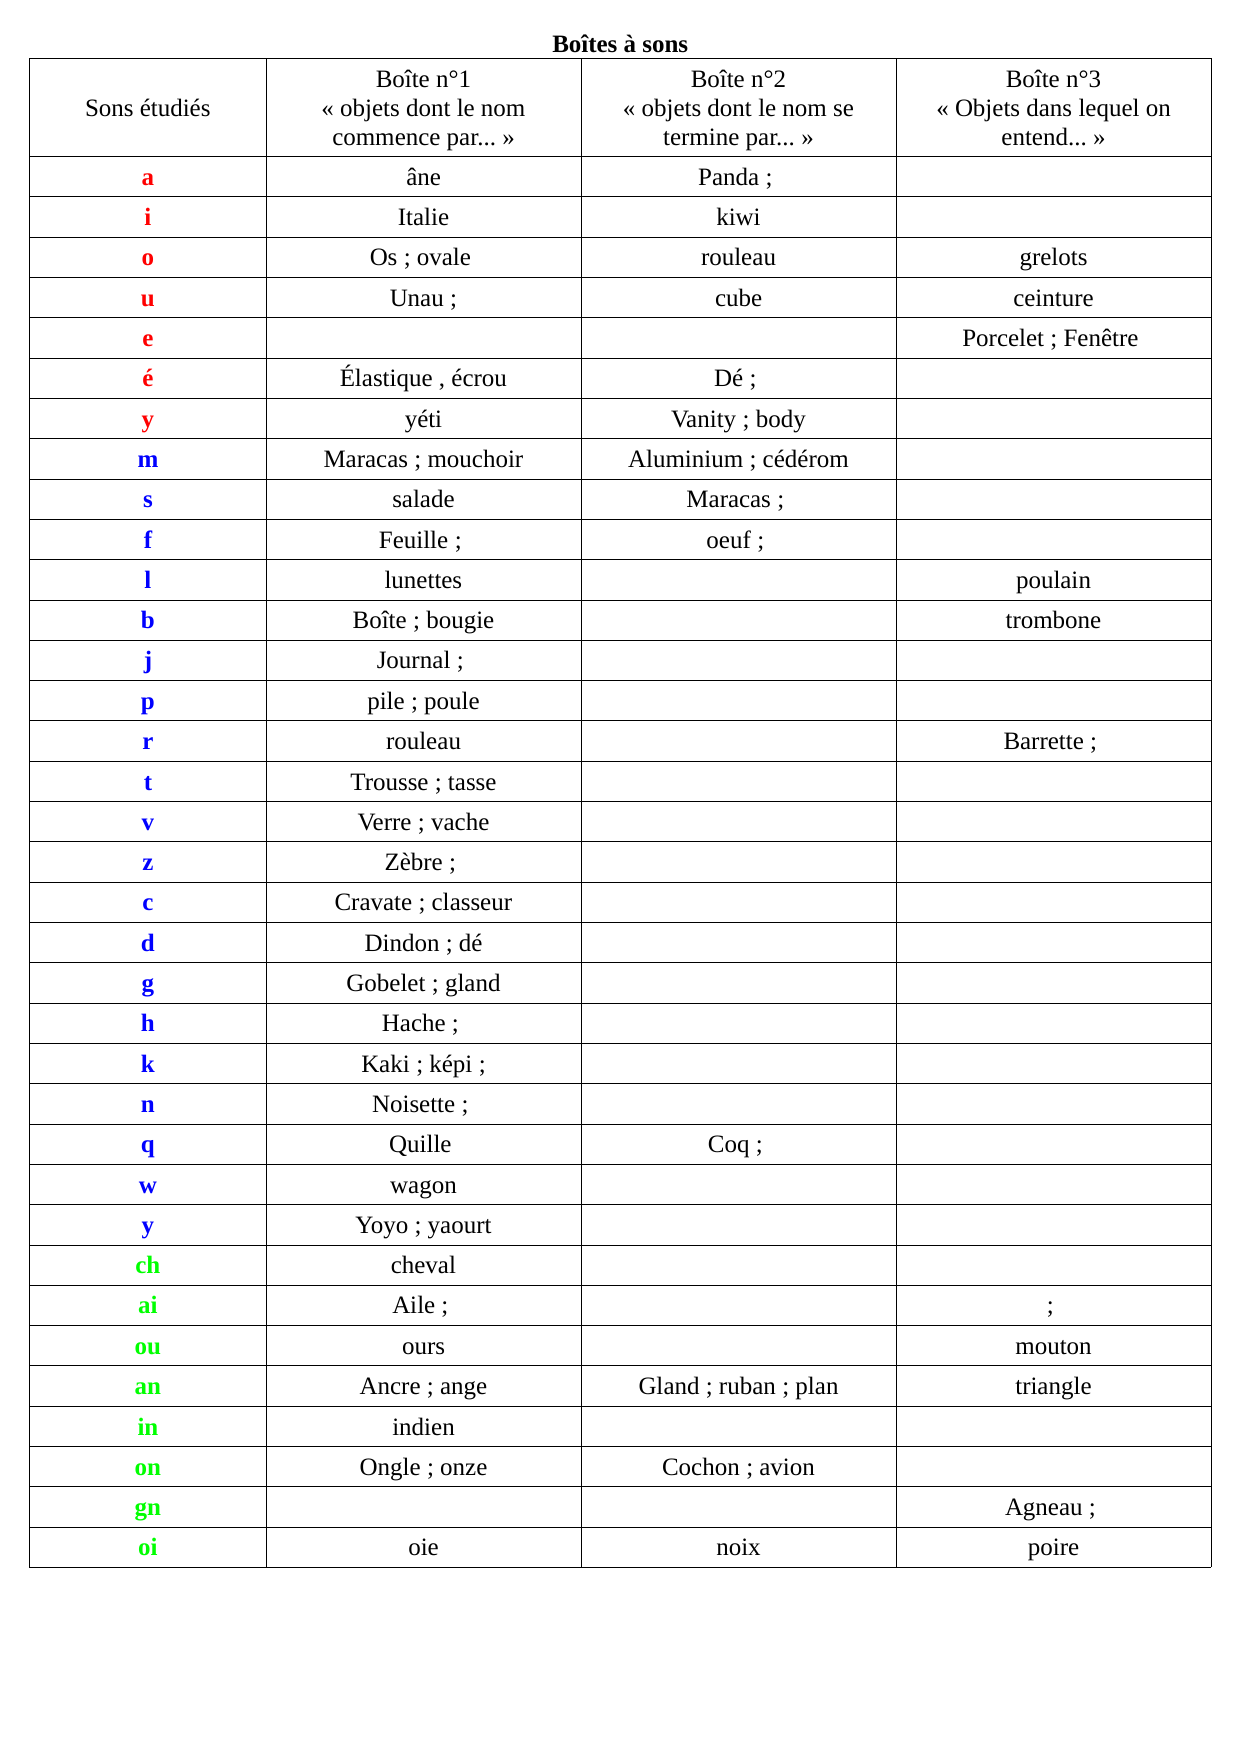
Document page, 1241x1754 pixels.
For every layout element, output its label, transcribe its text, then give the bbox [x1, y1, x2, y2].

table_header Boîte n°2 « objets dont le nom se termine par... » [582, 59, 896, 156]
table_cell oi [30, 1528, 266, 1567]
table_cell [897, 681, 1211, 720]
table_cell cheval [267, 1246, 581, 1285]
table_cell Unau ; [267, 278, 581, 317]
table_cell [582, 1205, 896, 1244]
table_cell z [30, 842, 266, 882]
table_cell Gland ; ruban ; plan [582, 1366, 896, 1406]
table_cell [897, 1407, 1211, 1446]
table_cell i [30, 197, 266, 237]
table_cell [897, 1084, 1211, 1123]
table_cell Coq ; [582, 1125, 896, 1164]
table_cell [897, 1205, 1211, 1244]
table_cell j [30, 641, 266, 680]
table_cell [582, 1084, 896, 1123]
table_cell q [30, 1125, 266, 1164]
table_cell b [30, 601, 266, 640]
table_cell [897, 480, 1211, 519]
table_header Boîte n°3 « Objets dans lequel on entend... » [897, 59, 1211, 156]
table_cell w [30, 1165, 266, 1204]
table_cell r [30, 721, 266, 761]
table_cell a [30, 157, 266, 196]
table_cell Ongle ; onze [267, 1447, 581, 1486]
table_cell Dindon ; dé [267, 923, 581, 962]
table_cell [897, 963, 1211, 1003]
table_cell Dé ; [582, 359, 896, 398]
table_cell gn [30, 1487, 266, 1527]
text Boîtes à sons [29, 29, 1211, 58]
table_cell wagon [267, 1165, 581, 1204]
table_cell pile ; poule [267, 681, 581, 720]
table_cell oeuf ; [582, 520, 896, 559]
table_cell in [30, 1407, 266, 1446]
table_cell Noisette ; [267, 1084, 581, 1123]
table_cell é [30, 359, 266, 398]
table_cell ceinture [897, 278, 1211, 317]
table_cell g [30, 963, 266, 1003]
table_cell [582, 762, 896, 801]
table_cell t [30, 762, 266, 801]
table_cell s [30, 480, 266, 519]
table_cell m [30, 439, 266, 478]
table_cell [897, 157, 1211, 196]
table_cell yéti [267, 399, 581, 438]
table_cell indien [267, 1407, 581, 1446]
table_cell y [30, 1205, 266, 1244]
table_cell [897, 1447, 1211, 1486]
table_cell Élastique , écrou [267, 359, 581, 398]
table_cell d [30, 923, 266, 962]
table_cell Feuille ; [267, 520, 581, 559]
table_cell [582, 721, 896, 761]
table_cell h [30, 1004, 266, 1043]
table_cell [582, 1286, 896, 1325]
table_cell Hache ; [267, 1004, 581, 1043]
table_cell Porcelet ; Fenêtre [897, 318, 1211, 358]
table_cell [267, 318, 581, 358]
table_cell [582, 318, 896, 358]
table_cell [582, 601, 896, 640]
table_cell e [30, 318, 266, 358]
table_cell [267, 1487, 581, 1527]
table_cell ch [30, 1246, 266, 1285]
table_cell [897, 641, 1211, 680]
table_cell lunettes [267, 560, 581, 599]
table_cell [897, 842, 1211, 882]
table_cell trombone [897, 601, 1211, 640]
table_cell Panda ; [582, 157, 896, 196]
table_cell Ancre ; ange [267, 1366, 581, 1406]
table_cell ai [30, 1286, 266, 1325]
table_cell o [30, 238, 266, 277]
table_cell [582, 1246, 896, 1285]
table_cell l [30, 560, 266, 599]
table_cell [582, 641, 896, 680]
table_cell Maracas ; [582, 480, 896, 519]
table_header Sons étudiés [30, 59, 266, 156]
table_cell âne [267, 157, 581, 196]
table_cell rouleau [267, 721, 581, 761]
table_cell Kaki ; képi ; [267, 1044, 581, 1083]
table_cell [897, 1165, 1211, 1204]
table_cell Agneau ; [897, 1487, 1211, 1527]
table_cell mouton [897, 1326, 1211, 1365]
table_cell [897, 520, 1211, 559]
table_cell salade [267, 480, 581, 519]
table_cell Aluminium ; cédérom [582, 439, 896, 478]
table_cell Zèbre ; [267, 842, 581, 882]
table_cell [582, 681, 896, 720]
table_cell an [30, 1366, 266, 1406]
table_cell [582, 560, 896, 599]
table_cell [582, 883, 896, 922]
table_cell v [30, 802, 266, 841]
table_cell [897, 399, 1211, 438]
table_cell Os ; ovale [267, 238, 581, 277]
table_cell u [30, 278, 266, 317]
table_cell poulain [897, 560, 1211, 599]
table_cell triangle [897, 1366, 1211, 1406]
table_cell [582, 1487, 896, 1527]
table_cell Boîte ; bougie [267, 601, 581, 640]
table_cell Aile ; [267, 1286, 581, 1325]
table_cell Journal ; [267, 641, 581, 680]
table_cell [897, 1004, 1211, 1043]
table_cell [582, 802, 896, 841]
table_cell [897, 1246, 1211, 1285]
table_cell ; [897, 1286, 1211, 1325]
table_cell Italie [267, 197, 581, 237]
table_cell poire [897, 1528, 1211, 1567]
table_cell c [30, 883, 266, 922]
table_cell p [30, 681, 266, 720]
table_cell ou [30, 1326, 266, 1365]
table_cell Gobelet ; gland [267, 963, 581, 1003]
table_cell [582, 923, 896, 962]
table_cell [897, 923, 1211, 962]
table_cell cube [582, 278, 896, 317]
table_cell Cravate ; classeur [267, 883, 581, 922]
table_cell rouleau [582, 238, 896, 277]
table_cell Maracas ; mouchoir [267, 439, 581, 478]
table_cell Trousse ; tasse [267, 762, 581, 801]
table_cell [582, 1407, 896, 1446]
table_cell [582, 1004, 896, 1043]
table_cell [897, 883, 1211, 922]
table_header Boîte n°1 « objets dont le nom commence par... » [267, 59, 581, 156]
table_cell [897, 1044, 1211, 1083]
table_cell [582, 842, 896, 882]
table_cell [582, 1044, 896, 1083]
table_cell [897, 197, 1211, 237]
table_cell f [30, 520, 266, 559]
table_cell noix [582, 1528, 896, 1567]
table_cell y [30, 399, 266, 438]
table_cell grelots [897, 238, 1211, 277]
table_cell [582, 1165, 896, 1204]
table_cell Barrette ; [897, 721, 1211, 761]
table_cell [897, 802, 1211, 841]
table_cell oie [267, 1528, 581, 1567]
table_cell Verre ; vache [267, 802, 581, 841]
table_cell ours [267, 1326, 581, 1365]
table_cell Yoyo ; yaourt [267, 1205, 581, 1244]
table_cell [897, 359, 1211, 398]
table_cell [582, 1326, 896, 1365]
table_cell Quille [267, 1125, 581, 1164]
table_cell Cochon ; avion [582, 1447, 896, 1486]
table_cell [897, 1125, 1211, 1164]
table_cell k [30, 1044, 266, 1083]
table_cell [582, 963, 896, 1003]
table_cell n [30, 1084, 266, 1123]
table_cell on [30, 1447, 266, 1486]
table_cell kiwi [582, 197, 896, 237]
table_cell [897, 439, 1211, 478]
table_cell Vanity ; body [582, 399, 896, 438]
table_cell [897, 762, 1211, 801]
